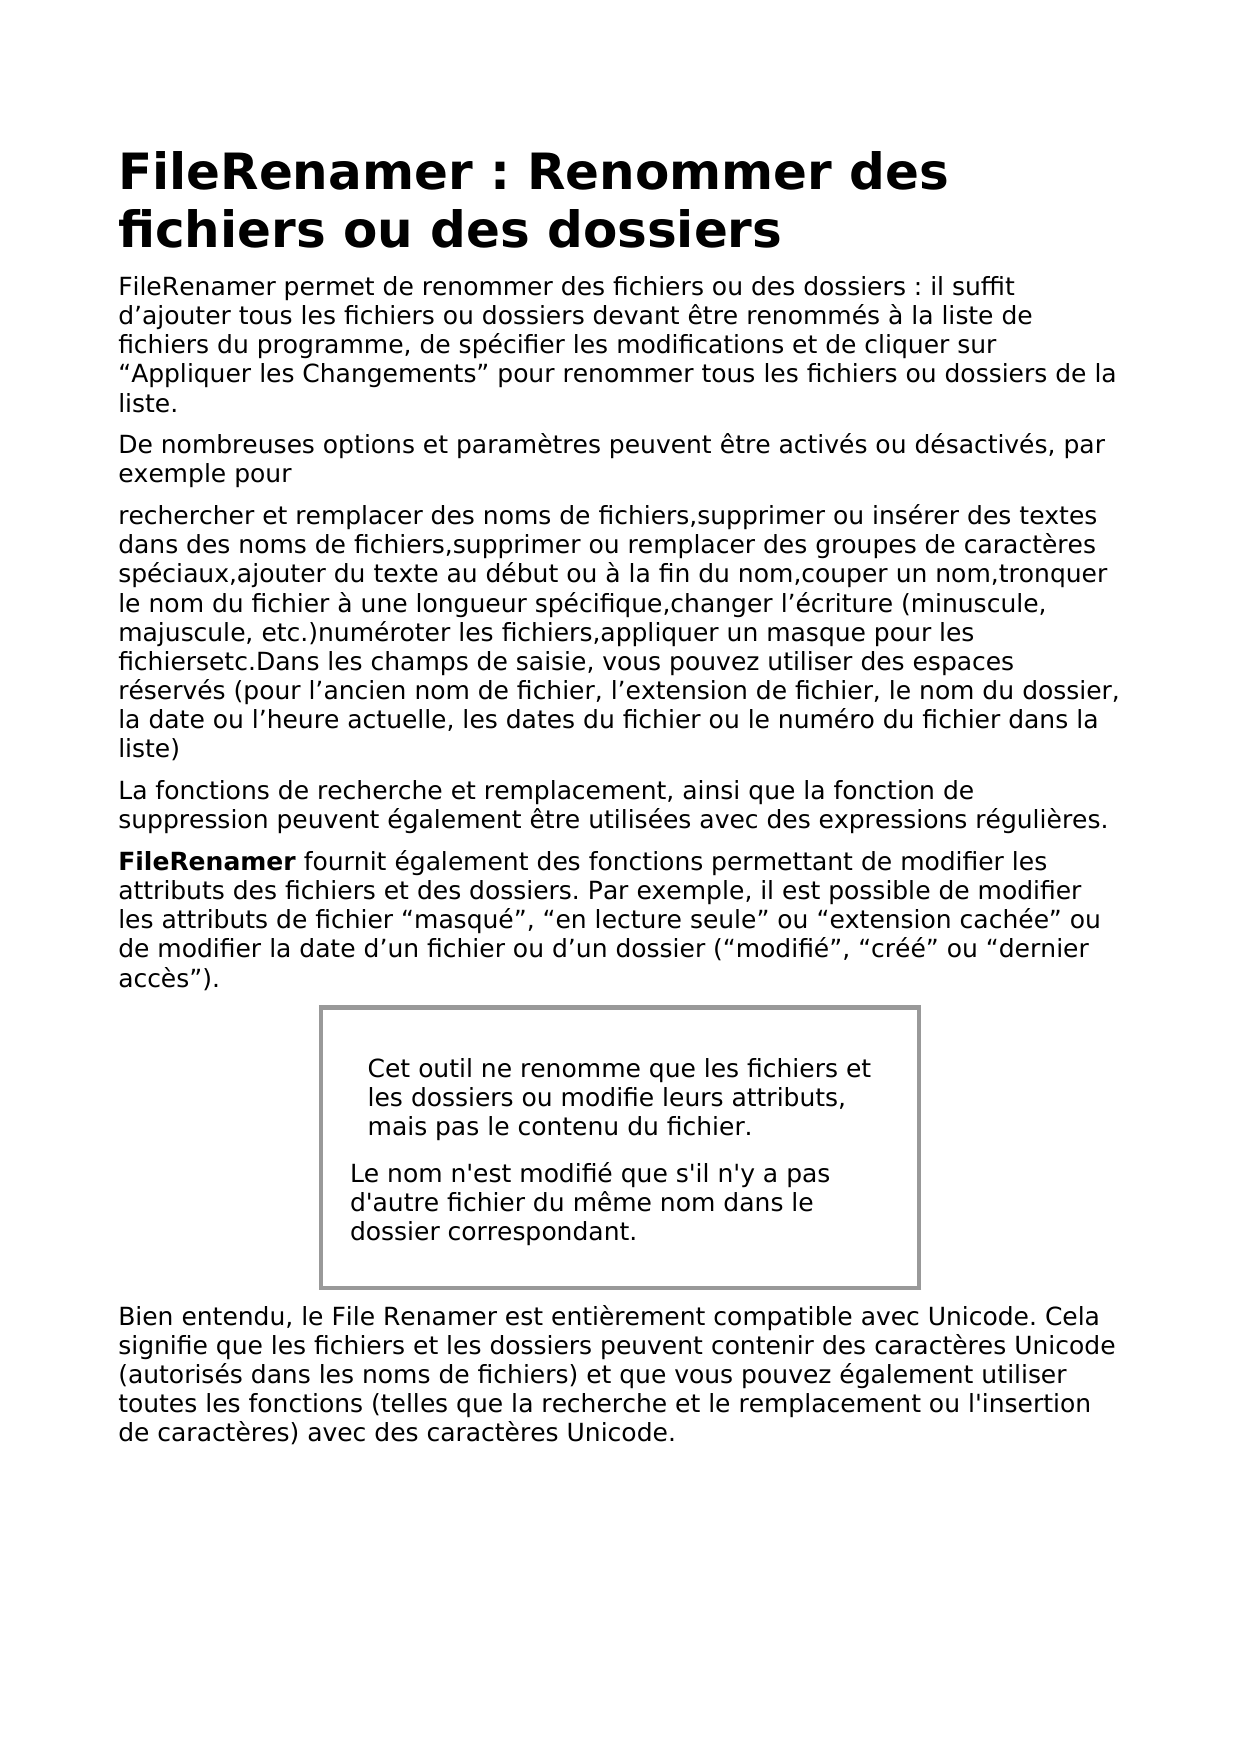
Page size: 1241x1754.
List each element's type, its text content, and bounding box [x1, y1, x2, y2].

table_header Cet outil ne renomme que les fichiers et les dossiers ou modifie leurs attributs, mais pas le contenu du fichier. Le nom n'est modifié que s'il n'y a pas d'autre fichier du même nom dans le dossier correspondant. [332, 1019, 908, 1277]
text De nombreuses options et paramètres peuvent être activés ou désactivés, par exemple pour [118, 430, 1122, 489]
text FileRenamer fournit également des fonctions permettant de modifier les attributs des fichiers et des dossiers. Par exemple, il est possible de modifier les attributs de fichier “masqué”, “en lecture seule” ou “extension cachée” ou de modifier la date d’un fichier ou d’un dossier (“modifié”, “créé” ou “dernier accès”). [118, 847, 1122, 993]
text La fonctions de recherche et remplacement, ainsi que la fonction de suppression peuvent également être utilisées avec des expressions régulières. [118, 776, 1122, 834]
text Bien entendu, le File Renamer est entièrement compatible avec Unicode. Cela signifie que les fichiers et les dossiers peuvent contenir des caractères Unicode (autorisés dans les noms de fichiers) et que vous pouvez également utiliser toutes les fonctions (telles que la recherche et le remplacement ou l'insertion de caractères) avec des caractères Unicode. [118, 1005, 1122, 1447]
text FileRenamer permet de renommer des fichiers ou des dossiers : il suffit d’ajouter tous les fichiers ou dossiers devant être renommés à la liste de fichiers du programme, de spécifier les modifications et de cliquer sur “Appliquer les Changements” pour renommer tous les fichiers ou dossiers de la liste. [118, 272, 1122, 418]
subtitle FileRenamer : Renommer des fichiers ou des dossiers [118, 143, 1122, 259]
text rechercher et remplacer des noms de fichiers,supprimer ou insérer des textes dans des noms de fichiers,supprimer ou remplacer des groupes de caractères spéciaux,ajouter du texte au début ou à la fin du nom,couper un nom,tronquer le nom du fichier à une longueur spécifique,changer l’écriture (minuscule, majuscule, etc.)numéroter les fichiers,appliquer un masque pour les fichiersetc.Dans les champs de saisie, vous pouvez utiliser des espaces réservés (pour l’ancien nom de fichier, l’extension de fichier, le nom du dossier, la date ou l’heure actuelle, les dates du fichier ou le numéro du fichier dans la liste) [118, 501, 1122, 764]
